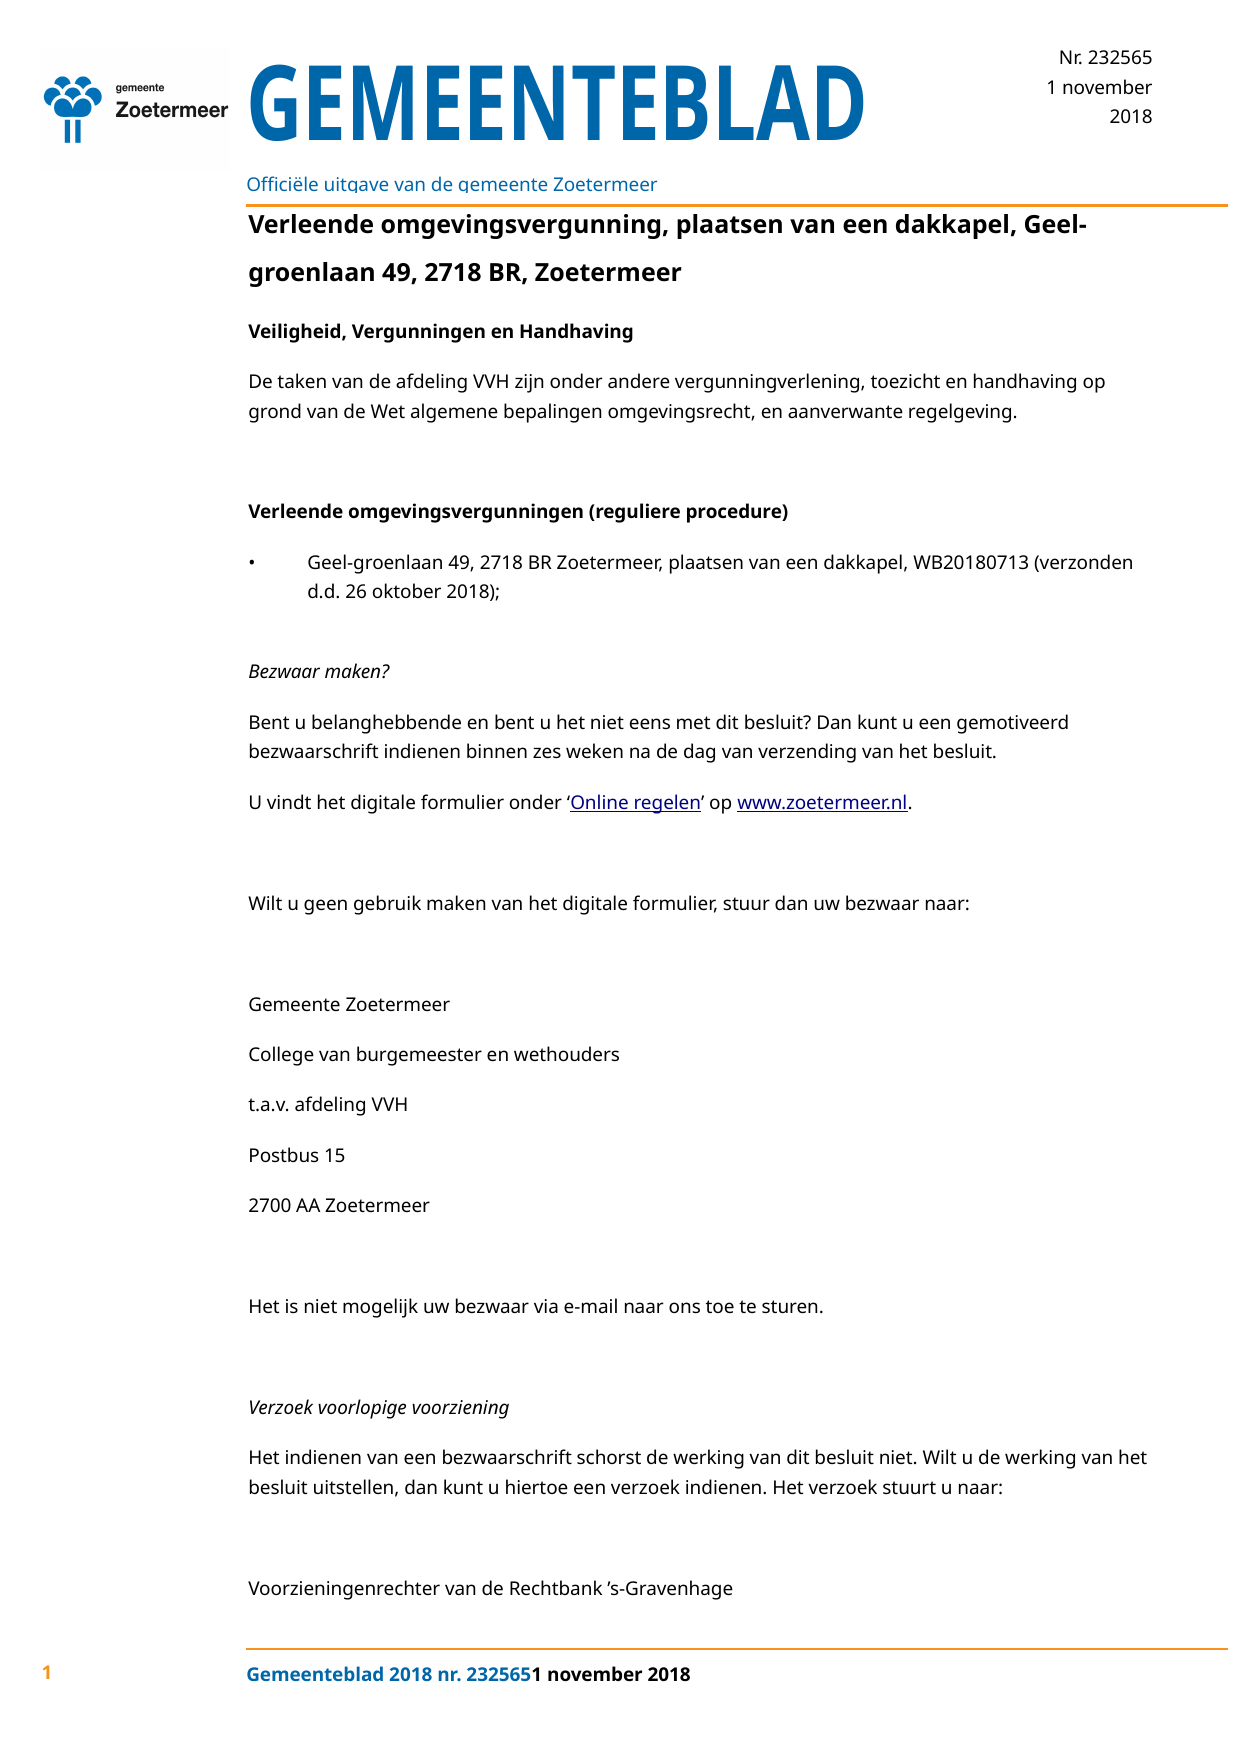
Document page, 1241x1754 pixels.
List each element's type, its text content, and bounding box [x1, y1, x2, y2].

text Voorzieningenrechter van de Rechtbank ’s-Gravenhage [248, 1575, 1152, 1601]
text 2700 AA Zoetermeer [248, 1192, 1152, 1218]
text Gemeente Zoetermeer [248, 991, 1152, 1017]
text U vindt het digitale formulier onder ‘Online regelen’ op www.zoetermeer.nl. [248, 789, 1152, 815]
text Het indienen van een bezwaarschrift schorst de werking van dit besluit niet. Wilt u de werking van het besluit uitstellen, dan kunt u hiertoe een verzoek indienen. Het verzoek stuurt u naar: [248, 1444, 1152, 1500]
text t.a.v. afdeling VVH [248, 1092, 1152, 1117]
text Bezwaar maken? [248, 659, 1152, 684]
text Veiligheid, Vergunningen en Handhaving [248, 318, 1152, 344]
text Postbus 15 [248, 1142, 1152, 1168]
text College van burgemeester en wethouders [248, 1041, 1152, 1067]
picture [41, 47, 231, 172]
text Wilt u geen gebruik maken van het digitale formulier, stuur dan uw bezwaar naar: [248, 890, 1152, 916]
text Bent u belanghebbende en bent u het niet eens met dit besluit? Dan kunt u een gemotiveerd bezwaarschrift indienen binnen zes weken na de dag van verzending van het besluit. [248, 709, 1152, 764]
text Verleende omgevingsvergunningen (reguliere procedure) [248, 499, 1152, 524]
text Verzoek voorlopige voorziening [248, 1394, 1152, 1420]
text Het is niet mogelijk uw bezwaar via e-mail naar ons toe te sturen. [248, 1293, 1152, 1319]
text Verleende omgevingsvergunning, plaatsen van een dakkapel, Geel-groenlaan 49, 2718 BR, Zoetermeer [248, 207, 1152, 288]
text De taken van de afdeling VVH zijn onder andere vergunningverlening, toezicht en handhaving op grond van de Wet algemene bepalingen omgevingsrecht, en aanverwante regelgeving. [248, 368, 1152, 424]
list Geel-groenlaan 49, 2718 BR Zoetermeer, plaatsen van een dakkapel, WB20180713 (verzonden d.d. 26 oktober 2018); [248, 549, 1152, 604]
